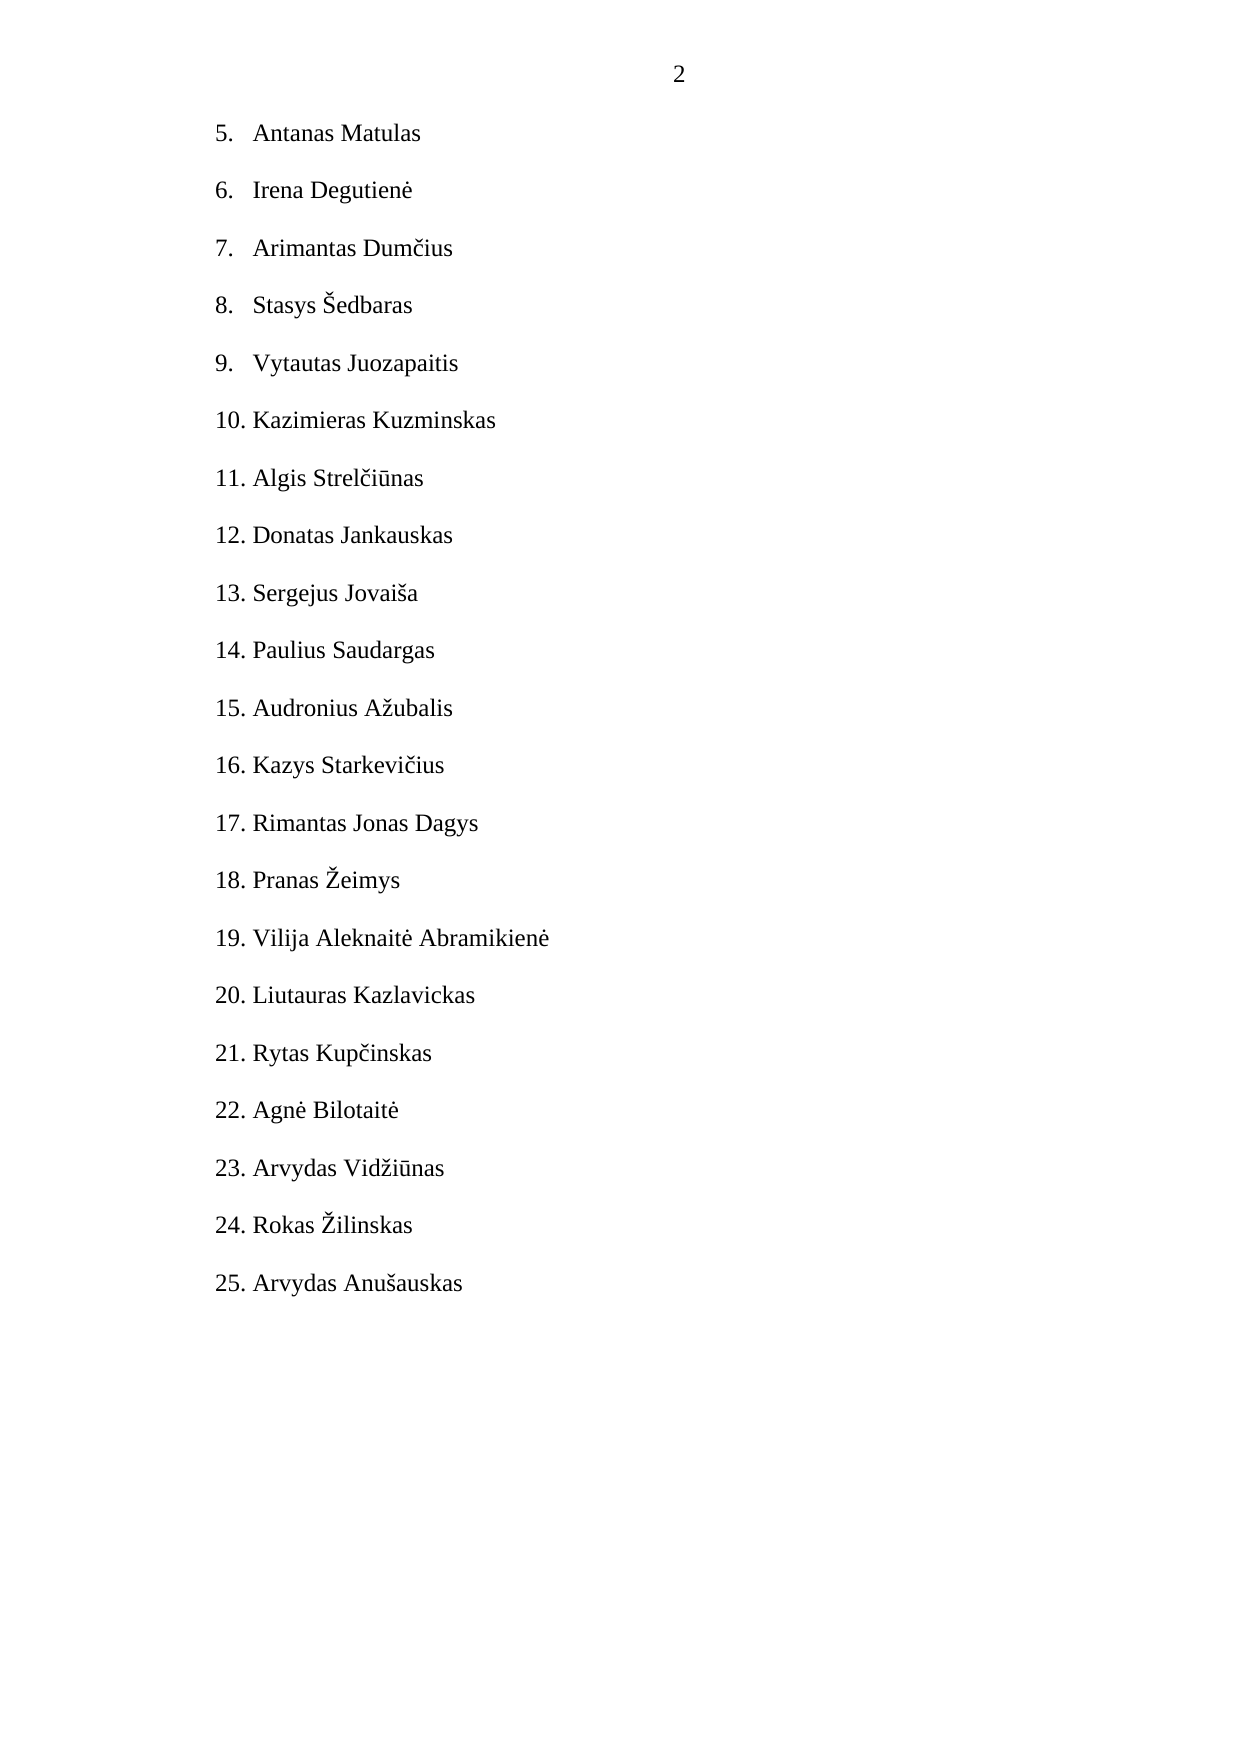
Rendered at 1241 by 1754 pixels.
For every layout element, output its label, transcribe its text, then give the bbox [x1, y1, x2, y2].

text 5. Antanas Matulas [215, 118, 1181, 147]
text 8. Stasys Šedbaras [215, 291, 1181, 319]
text 23. Arvydas Vidžiūnas [215, 1153, 1181, 1182]
text 15. Audronius Ažubalis [215, 693, 1181, 722]
text 17. Rimantas Jonas Dagys [215, 808, 1181, 837]
text 10. Kazimieras Kuzminskas [215, 406, 1181, 434]
text 21. Rytas Kupčinskas [215, 1038, 1181, 1067]
text 11. Algis Strelčiūnas [215, 463, 1181, 492]
text 22. Agnė Bilotaitė [215, 1096, 1181, 1124]
text 14. Paulius Saudargas [215, 636, 1181, 664]
text 19. Vilija Aleknaitė Abramikienė [215, 923, 1181, 952]
text 7. Arimantas Dumčius [215, 233, 1181, 262]
text 24. Rokas Žilinskas [215, 1211, 1181, 1239]
text 18. Pranas Žeimys [215, 866, 1181, 894]
text 20. Liutauras Kazlavickas [215, 981, 1181, 1009]
text 6. Irena Degutienė [215, 176, 1181, 204]
text 13. Sergejus Jovaiša [215, 578, 1181, 607]
text 12. Donatas Jankauskas [215, 521, 1181, 549]
text 25. Arvydas Anušauskas [215, 1268, 1181, 1297]
text 9. Vytautas Juozapaitis [215, 348, 1181, 377]
text 16. Kazys Starkevičius [215, 751, 1181, 779]
